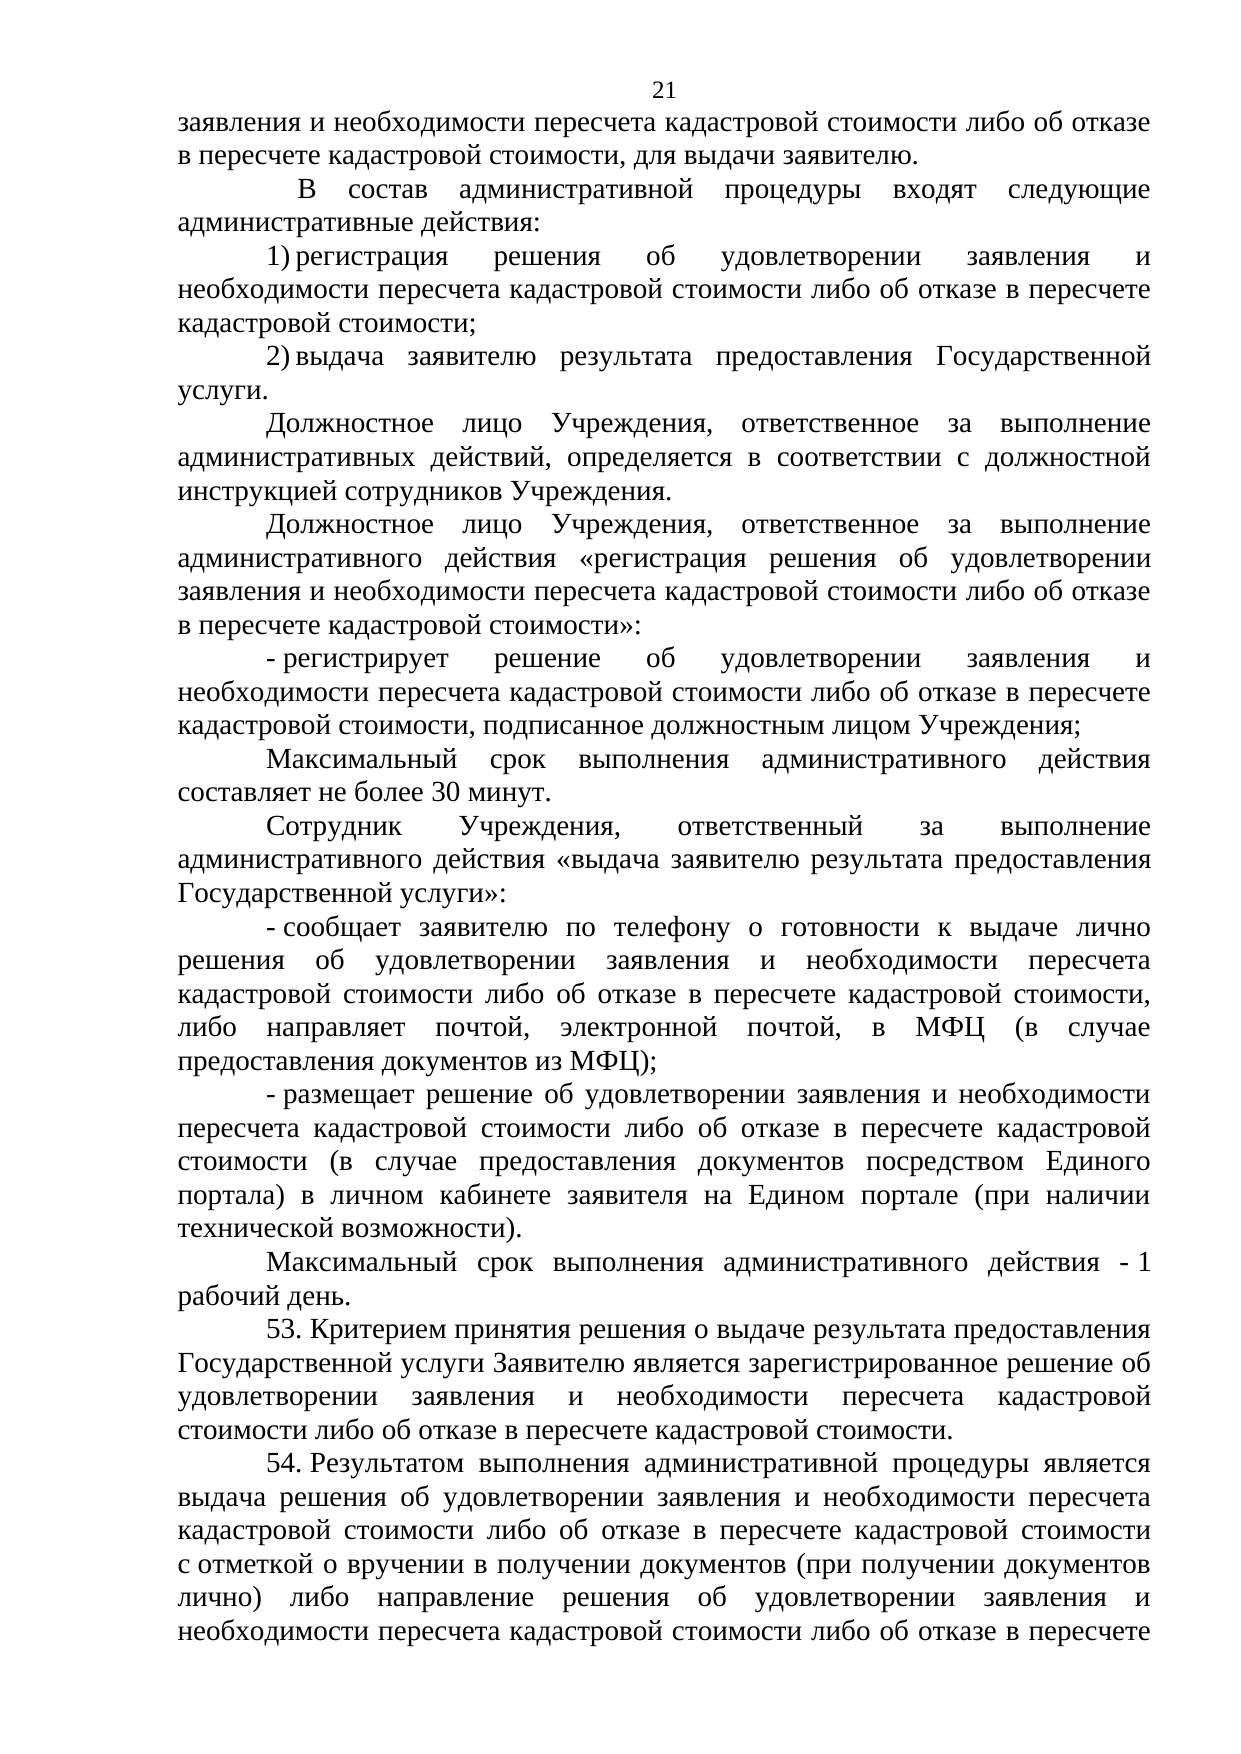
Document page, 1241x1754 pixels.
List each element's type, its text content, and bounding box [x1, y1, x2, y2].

text - размещает решение об удовлетворении заявления и необходимости пересчета кадастровой стоимости либо об отказе в пересчете кадастровой стоимости (в случае предоставления документов посредством Единого портала) в личном кабинете заявителя на Едином портале (при наличии технической возможности). [177, 1076, 1152, 1244]
text - сообщает заявителю по телефону о готовности к выдаче лично решения об удовлетворении заявления и необходимости пересчета кадастровой стоимости либо об отказе в пересчете кадастровой стоимости, либо направляет почтой, электронной почтой, в МФЦ (в случае предоставления документов из МФЦ); [177, 909, 1152, 1076]
list выдача заявителю результата предоставления Государственной услуги. [177, 338, 1152, 406]
text Должностное лицо Учреждения, ответственное за выполнение административного действия «регистрация решения об удовлетворении заявления и необходимости пересчета кадастровой стоимости либо об отказе в пересчете кадастровой стоимости»: [177, 506, 1152, 640]
text Должностное лицо Учреждения, ответственное за выполнение административных действий, определяется в соответствии с должностной инструкцией сотрудников Учреждения. [177, 406, 1152, 506]
text 54. Результатом выполнения административной процедуры является выдача решения об удовлетворении заявления и необходимости пересчета кадастровой стоимости либо об отказе в пересчете кадастровой стоимости с отметкой о вручении в получении документов (при получении документов лично) либо направление решения об удовлетворении заявления и необходимости пересчета кадастровой стоимости либо об отказе в пересчете [177, 1445, 1152, 1647]
text 53. Критерием принятия решения о выдаче результата предоставления Государственной услуги Заявителю является зарегистрированное решение об удовлетворении заявления и необходимости пересчета кадастровой стоимости либо об отказе в пересчете кадастровой стоимости. [177, 1311, 1152, 1445]
list регистрация решения об удовлетворении заявления и необходимости пересчета кадастровой стоимости либо об отказе в пересчете кадастровой стоимости; [177, 238, 1152, 338]
text Сотрудник Учреждения, ответственный за выполнение административного действия «выдача заявителю результата предоставления Государственной услуги»: [177, 808, 1152, 909]
text заявления и необходимости пересчета кадастровой стоимости либо об отказе в пересчете кадастровой стоимости, для выдачи заявителю. [177, 104, 1152, 171]
text Максимальный срок выполнения административного действия - 1 рабочий день. [177, 1244, 1152, 1311]
text - регистрирует решение об удовлетворении заявления и необходимости пересчета кадастровой стоимости либо об отказе в пересчете кадастровой стоимости, подписанное должностным лицом Учреждения; [177, 640, 1152, 741]
text В состав административной процедуры входят следующие административные действия: [177, 171, 1152, 238]
text Максимальный срок выполнения административного действия составляет не более 30 минут. [177, 741, 1152, 808]
